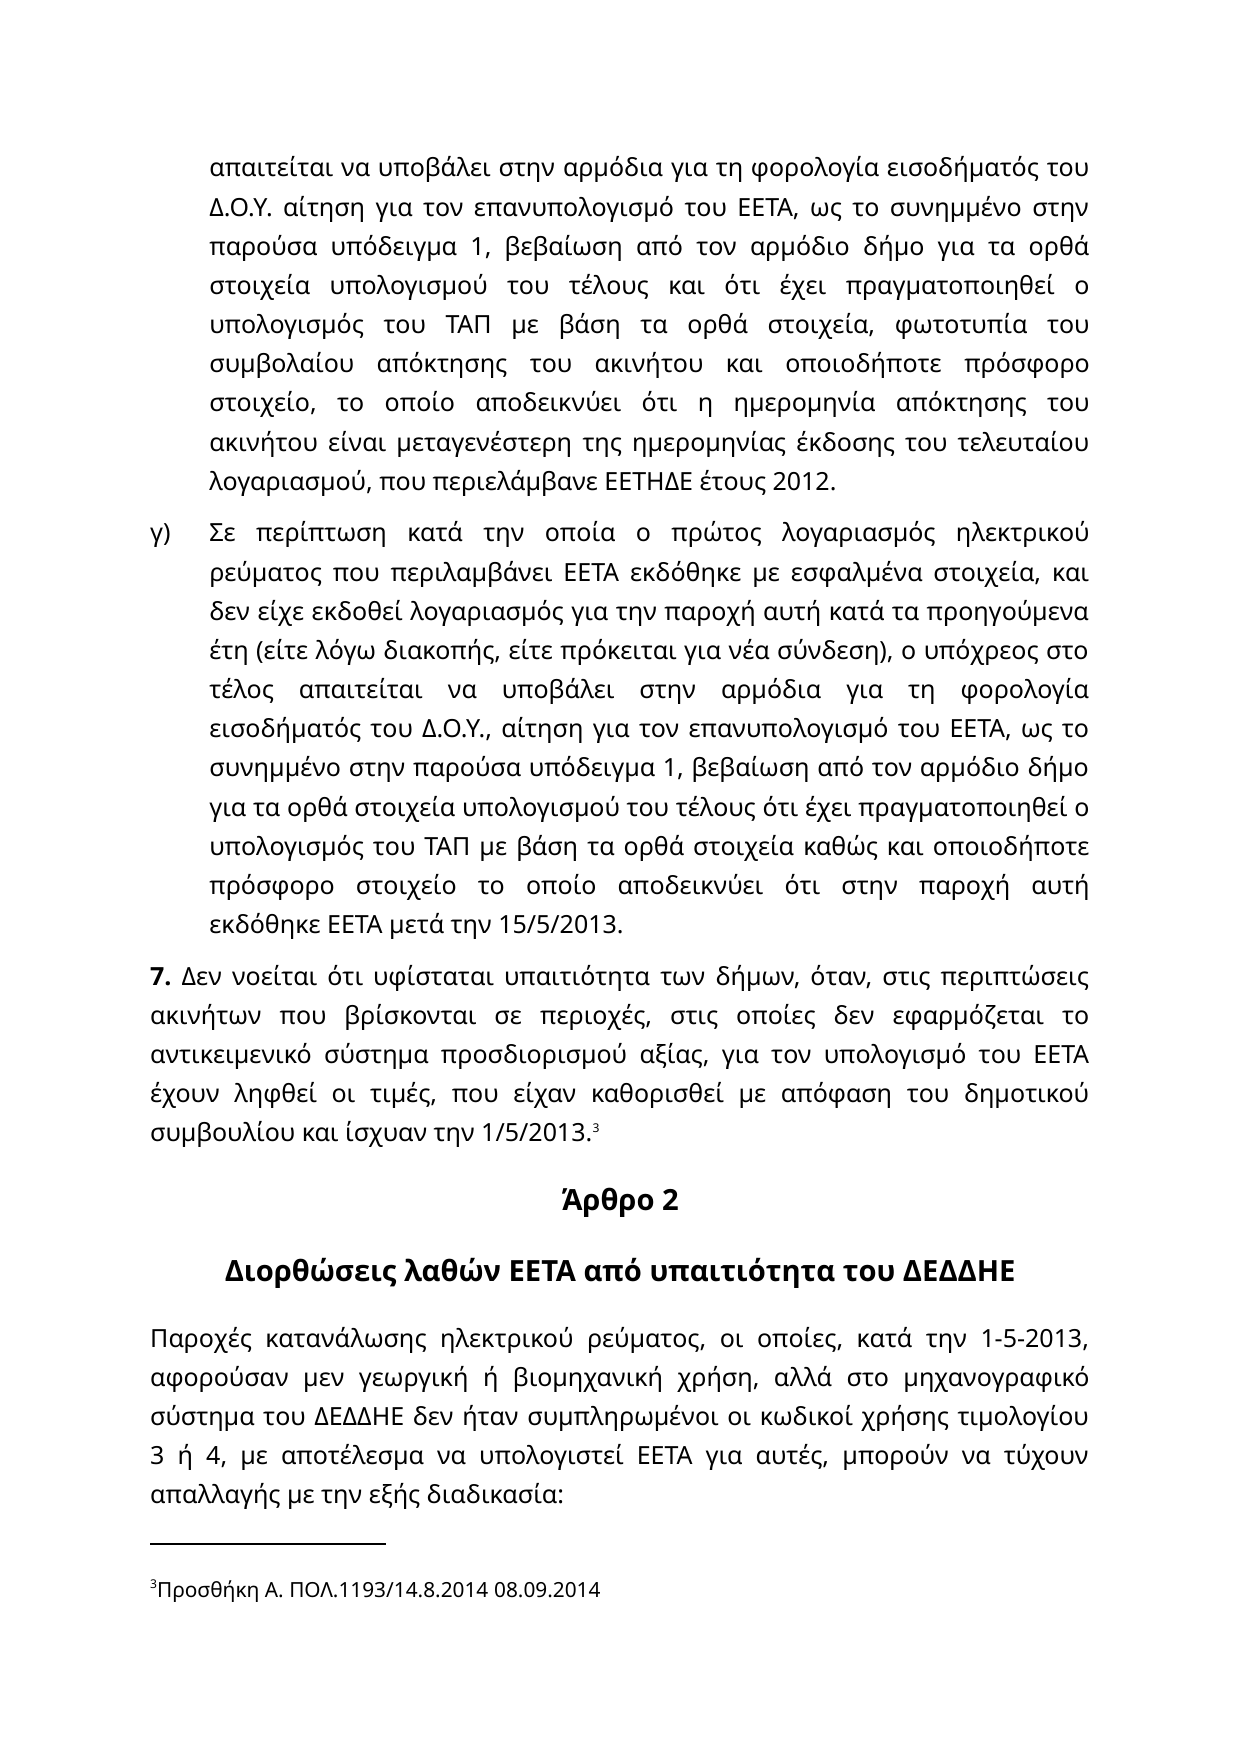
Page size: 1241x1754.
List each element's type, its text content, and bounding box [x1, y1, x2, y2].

text Παροχές κατανάλωσης ηλεκτρικού ρεύματος, οι οποίες, κατά την 1-5-2013, αφορούσαν μεν γεωργική ή βιομηχανική χρήση, αλλά στο μηχανογραφικό σύστημα του ΔΕΔΔΗΕ δεν ήταν συμπληρωμένοι οι κωδικοί χρήσης τιμολογίου 3 ή 4, με αποτέλεσμα να υπολογιστεί ΕΕΤΑ για αυτές, μπορούν να τύχουν απαλλαγής με την εξής διαδικασία: [150, 1320, 1090, 1511]
list γ) Σε περίπτωση κατά την οποία ο πρώτος λογαριασμός ηλεκτρικού ρεύματος που περιλαμβάνει ΕΕΤΑ εκδόθηκε με εσφαλμένα στοιχεία, και δεν είχε εκδοθεί λογαριασμός για την παροχή αυτή κατά τα προηγούμενα έτη (είτε λόγω διακοπής, είτε πρόκειται για νέα σύνδεση), ο υπόχρεος στο τέλος απαιτείται να υποβάλει στην αρμόδια για τη φορολογία εισοδήματός του Δ.Ο.Υ., αίτηση για τον επανυπολογισμό του ΕΕΤΑ, ως το συνημμένο στην παρούσα υπόδειγμα 1, βεβαίωση από τον αρμόδιο δήμο για τα ορθά στοιχεία υπολογισμού του τέλους ότι έχει πραγματοποιηθεί ο υπολογισμός του ΤΑΠ με βάση τα ορθά στοιχεία καθώς και οποιοδήποτε πρόσφορο στοιχείο το οποίο αποδεικνύει ότι στην παροχή αυτή εκδόθηκε ΕΕΤΑ μετά την 15/5/2013. [150, 515, 1090, 941]
subtitle Διορθώσεις λαθών ΕΕΤΑ από υπαιτιότητα του ΔΕΔΔΗΕ [150, 1250, 1090, 1289]
list απαιτείται να υποβάλει στην αρμόδια για τη φορολογία εισοδήματός του Δ.Ο.Υ. αίτηση για τον επανυπολογισμό του ΕΕΤΑ, ως το συνημμένο στην παρούσα υπόδειγμα 1, βεβαίωση από τον αρμόδιο δήμο για τα ορθά στοιχεία υπολογισμού του τέλους και ότι έχει πραγματοποιηθεί ο υπολογισμός του ΤΑΠ με βάση τα ορθά στοιχεία, φωτοτυπία του συμβολαίου απόκτησης του ακινήτου και οποιοδήποτε πρόσφορο στοιχείο, το οποίο αποδεικνύει ότι η ημερομηνία απόκτησης του ακινήτου είναι μεταγενέστερη της ημερομηνίας έκδοσης του τελευταίου λογαριασμού, που περιελάμβανε ΕΕΤΗΔΕ έτους 2012. [150, 150, 1090, 497]
text 7. Δεν νοείται ότι υφίσταται υπαιτιότητα των δήμων, όταν, στις περιπτώσεις ακινήτων που βρίσκονται σε περιοχές, στις οποίες δεν εφαρμόζεται το αντικειμενικό σύστημα προσδιορισμού αξίας, για τον υπολογισμό του ΕΕΤΑ έχουν ληφθεί οι τιμές, που είχαν καθορισθεί με απόφαση του δημοτικού συμβουλίου και ίσχυαν την 1/5/2013. [150, 958, 1090, 1149]
text Προσθήκη A. ΠΟΛ.1193/14.8.2014 08.09.2014 [150, 1576, 1090, 1604]
subtitle Άρθρο 2 [150, 1179, 1090, 1219]
